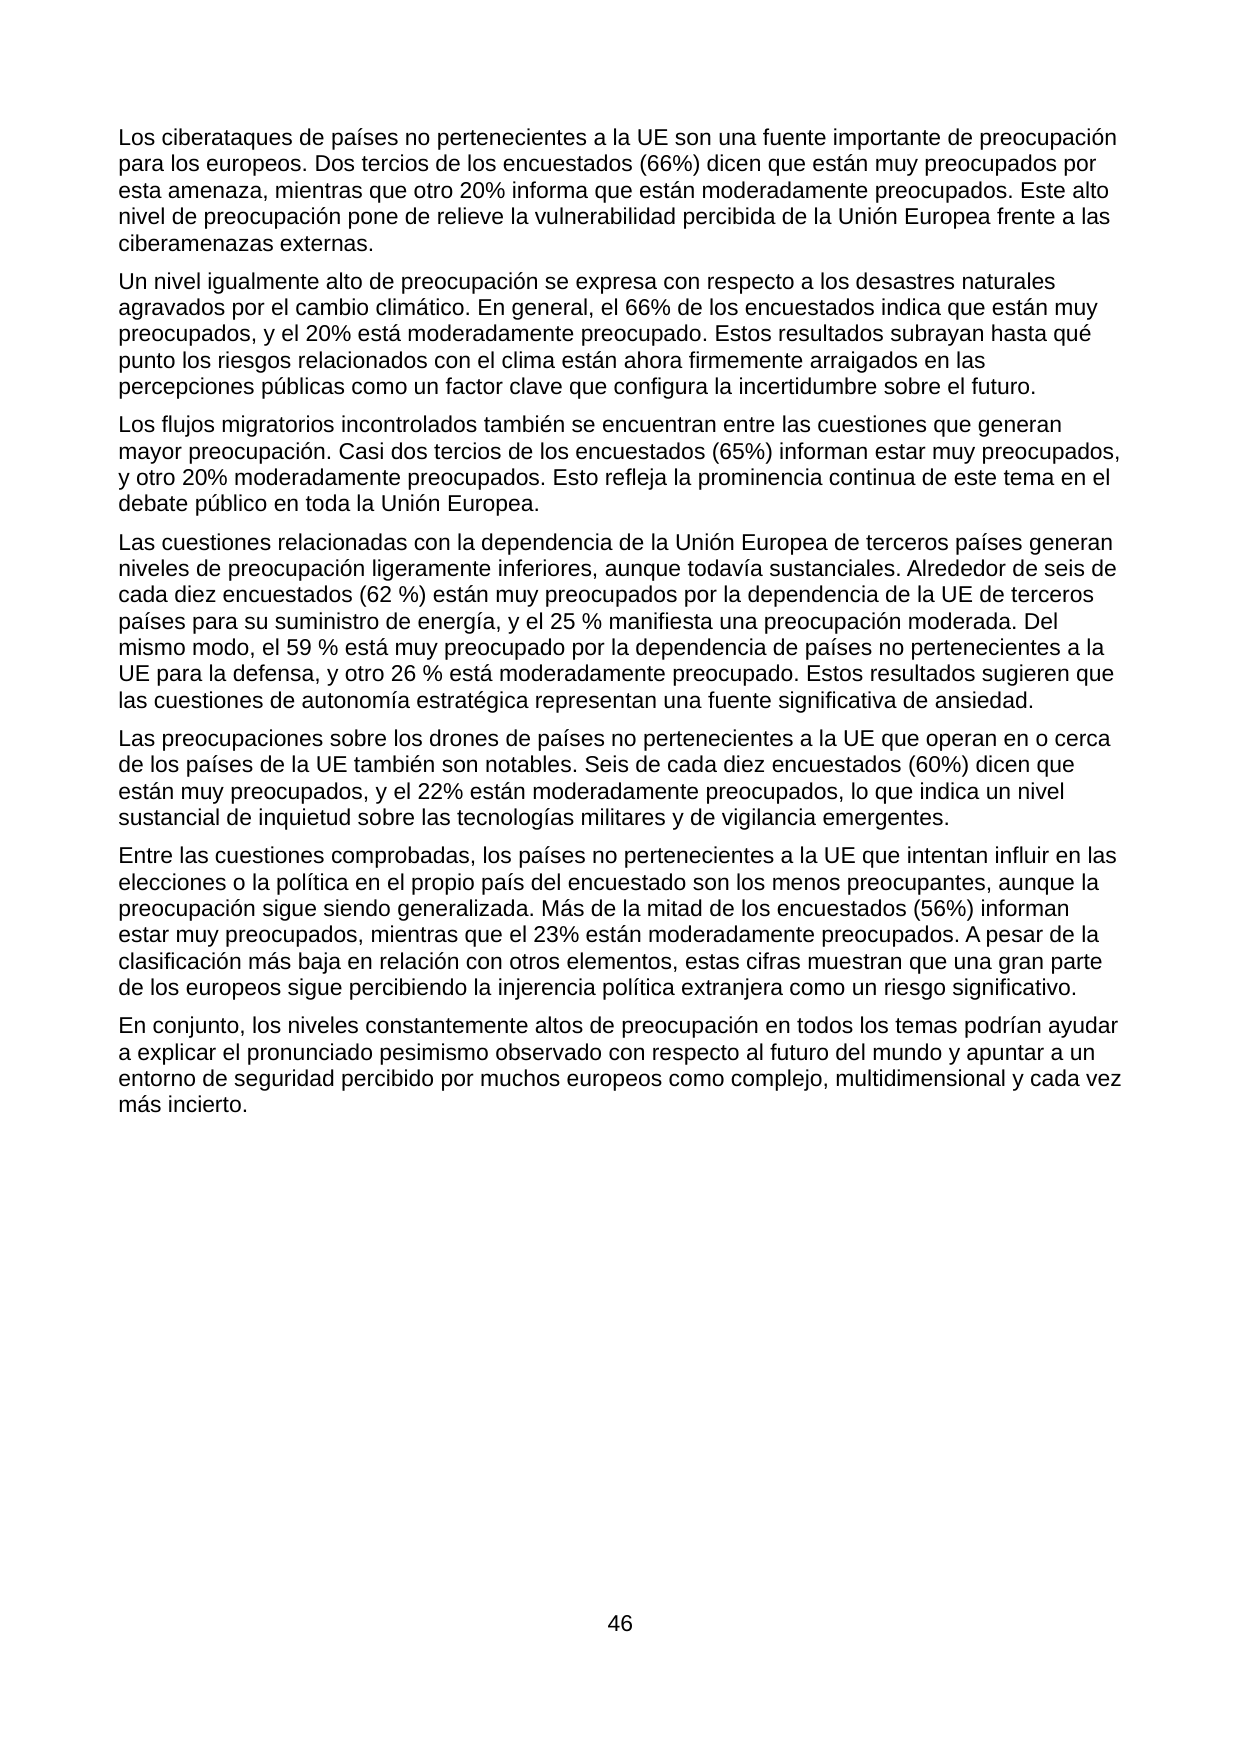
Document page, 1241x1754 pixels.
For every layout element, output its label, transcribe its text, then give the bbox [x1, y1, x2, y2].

text Los ciberataques de países no pertenecientes a la UE son una fuente importante de preocupación para los europeos. Dos tercios de los encuestados (66%) dicen que están muy preocupados por esta amenaza, mientras que otro 20% informa que están moderadamente preocupados. Este alto nivel de preocupación pone de relieve la vulnerabilidad percibida de la Unión Europea frente a las ciberamenazas externas. [118, 124, 1122, 256]
text En conjunto, los niveles constantemente altos de preocupación en todos los temas podrían ayudar a explicar el pronunciado pesimismo observado con respecto al futuro del mundo y apuntar a un entorno de seguridad percibido por muchos europeos como complejo, multidimensional y cada vez más incierto. [118, 1012, 1122, 1118]
text Un nivel igualmente alto de preocupación se expresa con respecto a los desastres naturales agravados por el cambio climático. En general, el 66% de los encuestados indica que están muy preocupados, y el 20% está moderadamente preocupado. Estos resultados subrayan hasta qué punto los riesgos relacionados con el clima están ahora firmemente arraigados en las percepciones públicas como un factor clave que configura la incertidumbre sobre el futuro. [118, 268, 1122, 399]
text Entre las cuestiones comprobadas, los países no pertenecientes a la UE que intentan influir en las elecciones o la política en el propio país del encuestado son los menos preocupantes, aunque la preocupación sigue siendo generalizada. Más de la mitad de los encuestados (56%) informan estar muy preocupados, mientras que el 23% están moderadamente preocupados. A pesar de la clasificación más baja en relación con otros elementos, estas cifras muestran que una gran parte de los europeos sigue percibiendo la injerencia política extranjera como un riesgo significativo. [118, 842, 1122, 1000]
text Los flujos migratorios incontrolados también se encuentran entre las cuestiones que generan mayor preocupación. Casi dos tercios de los encuestados (65%) informan estar muy preocupados, y otro 20% moderadamente preocupados. Esto refleja la prominencia continua de este tema en el debate público en toda la Unión Europea. [118, 411, 1122, 517]
text Las preocupaciones sobre los drones de países no pertenecientes a la UE que operan en o cerca de los países de la UE también son notables. Seis de cada diez encuestados (60%) dicen que están muy preocupados, y el 22% están moderadamente preocupados, lo que indica un nivel sustancial de inquietud sobre las tecnologías militares y de vigilancia emergentes. [118, 725, 1122, 830]
text Las cuestiones relacionadas con la dependencia de la Unión Europea de terceros países generan niveles de preocupación ligeramente inferiores, aunque todavía sustanciales. Alrededor de seis de cada diez encuestados (62 %) están muy preocupados por la dependencia de la UE de terceros países para su suministro de energía, y el 25 % manifiesta una preocupación moderada. Del mismo modo, el 59 % está muy preocupado por la dependencia de países no pertenecientes a la UE para la defensa, y otro 26 % está moderadamente preocupado. Estos resultados sugieren que las cuestiones de autonomía estratégica representan una fuente significativa de ansiedad. [118, 529, 1122, 713]
